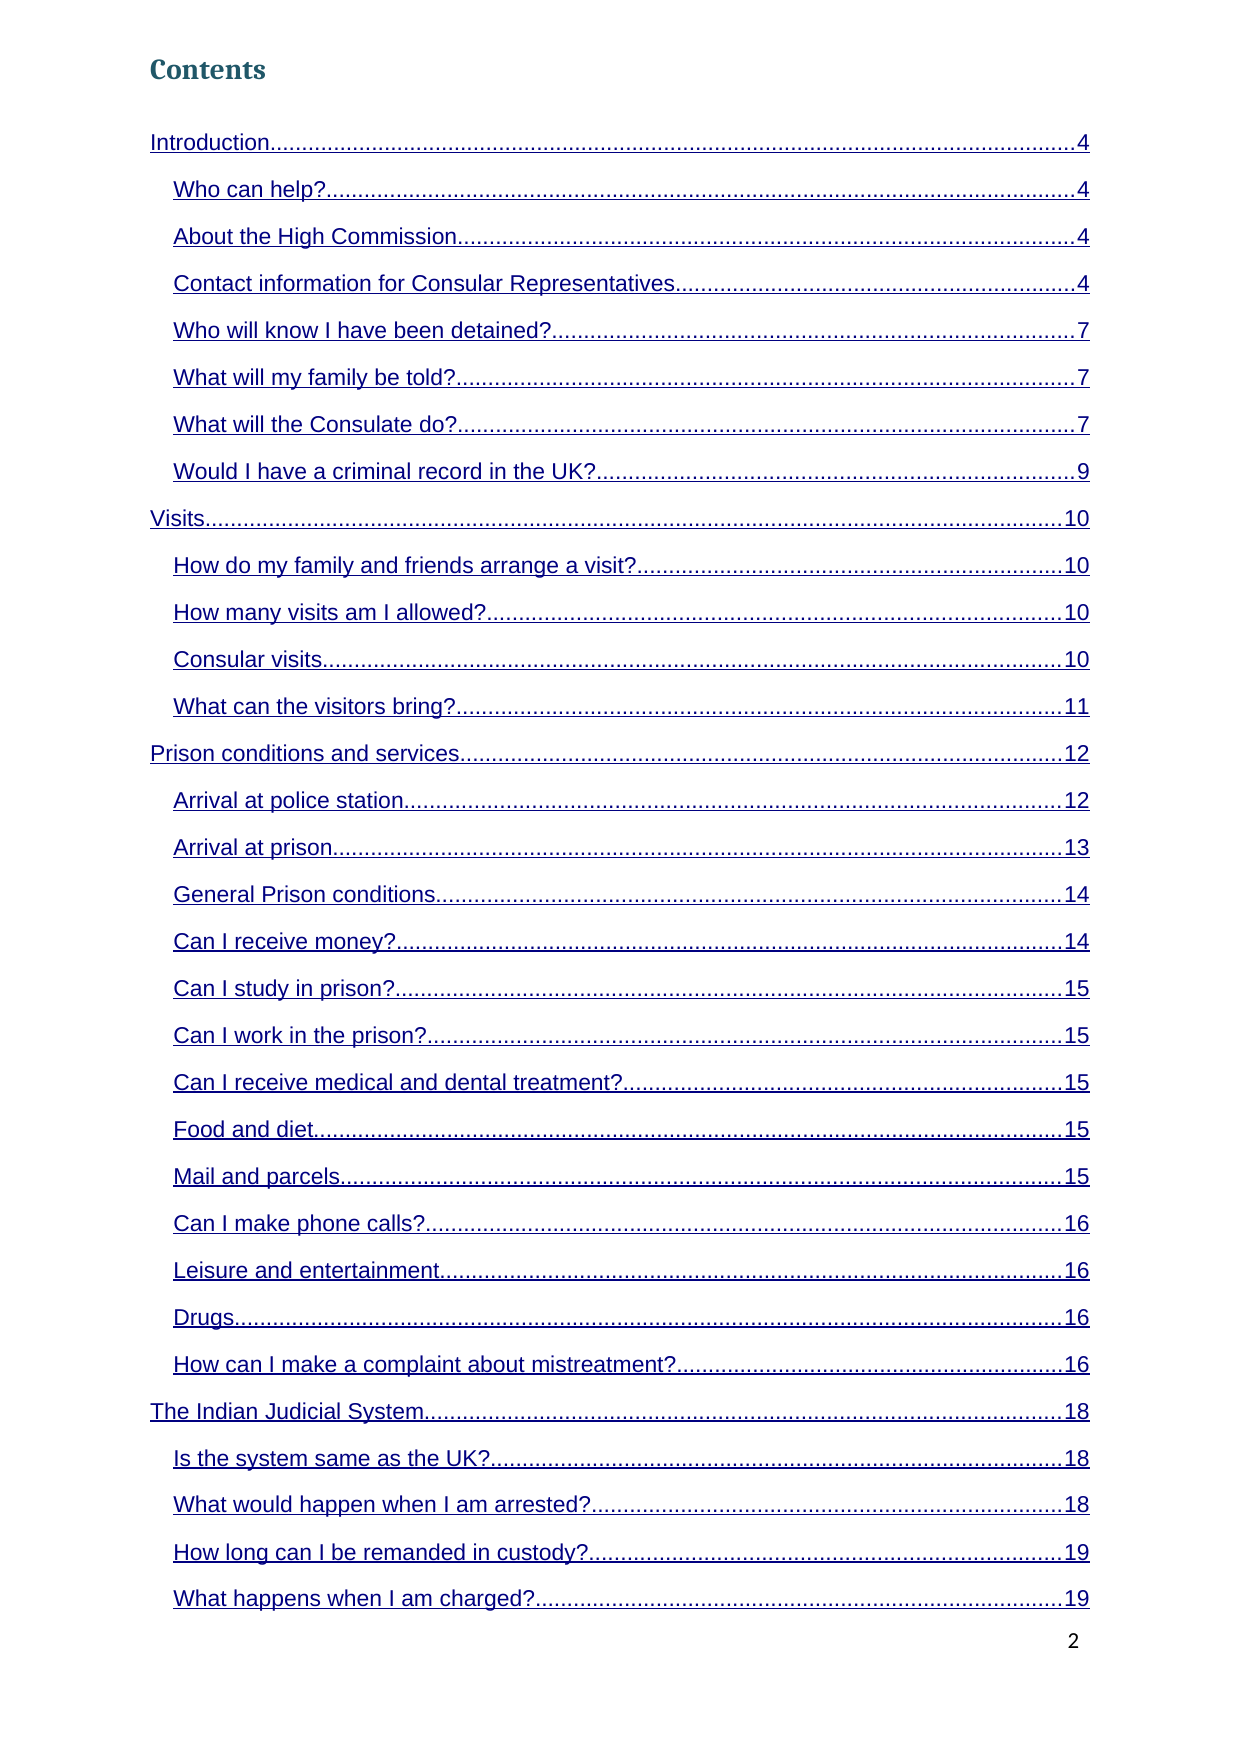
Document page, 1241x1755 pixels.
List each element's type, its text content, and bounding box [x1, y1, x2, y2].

text Would I have a criminal record in the UK? 9 [173, 458, 1103, 484]
text Drugs 16 [173, 1303, 1103, 1330]
text What would happen when I am arrested? 18 [173, 1491, 1103, 1518]
text Can I work in the prison? 15 [173, 1022, 1103, 1048]
text Is the system same as the UK? 18 [173, 1444, 1103, 1471]
text How long can I be remanded in custody? 19 [173, 1538, 1103, 1565]
text Contact information for Consular Representatives 4 [173, 270, 1103, 296]
text Contents [150, 53, 1103, 87]
text Introduction 4 [150, 129, 1103, 156]
text What happens when I am charged? 19 [173, 1585, 1103, 1612]
text What can the visitors bring? 11 [173, 693, 1103, 719]
text Prison conditions and services 12 [150, 740, 1103, 766]
text Food and diet 15 [173, 1116, 1103, 1142]
text Consular visits 10 [173, 646, 1103, 672]
text Who can help? 4 [173, 176, 1103, 202]
text General Prison conditions 14 [173, 881, 1103, 907]
text Arrival at police station 12 [173, 787, 1103, 813]
text Arrival at prison 13 [173, 834, 1103, 860]
text How do my family and friends arrange a visit? 10 [173, 552, 1103, 578]
text Leisure and entertainment 16 [173, 1257, 1103, 1283]
text What will the Consulate do? 7 [173, 411, 1103, 437]
text Can I make phone calls? 16 [173, 1210, 1103, 1236]
text How many visits am I allowed? 10 [173, 599, 1103, 625]
text Can I receive money? 14 [173, 928, 1103, 954]
text Can I receive medical and dental treatment? 15 [173, 1069, 1103, 1095]
text Mail and parcels 15 [173, 1163, 1103, 1189]
text Can I study in prison? 15 [173, 975, 1103, 1001]
text Who will know I have been detained? 7 [173, 317, 1103, 343]
text The Indian Judicial System 18 [150, 1398, 1103, 1424]
text How can I make a complaint about mistreatment? 16 [173, 1351, 1103, 1377]
text What will my family be told? 7 [173, 364, 1103, 390]
text Visits 10 [150, 505, 1103, 531]
text About the High Commission 4 [173, 223, 1103, 249]
